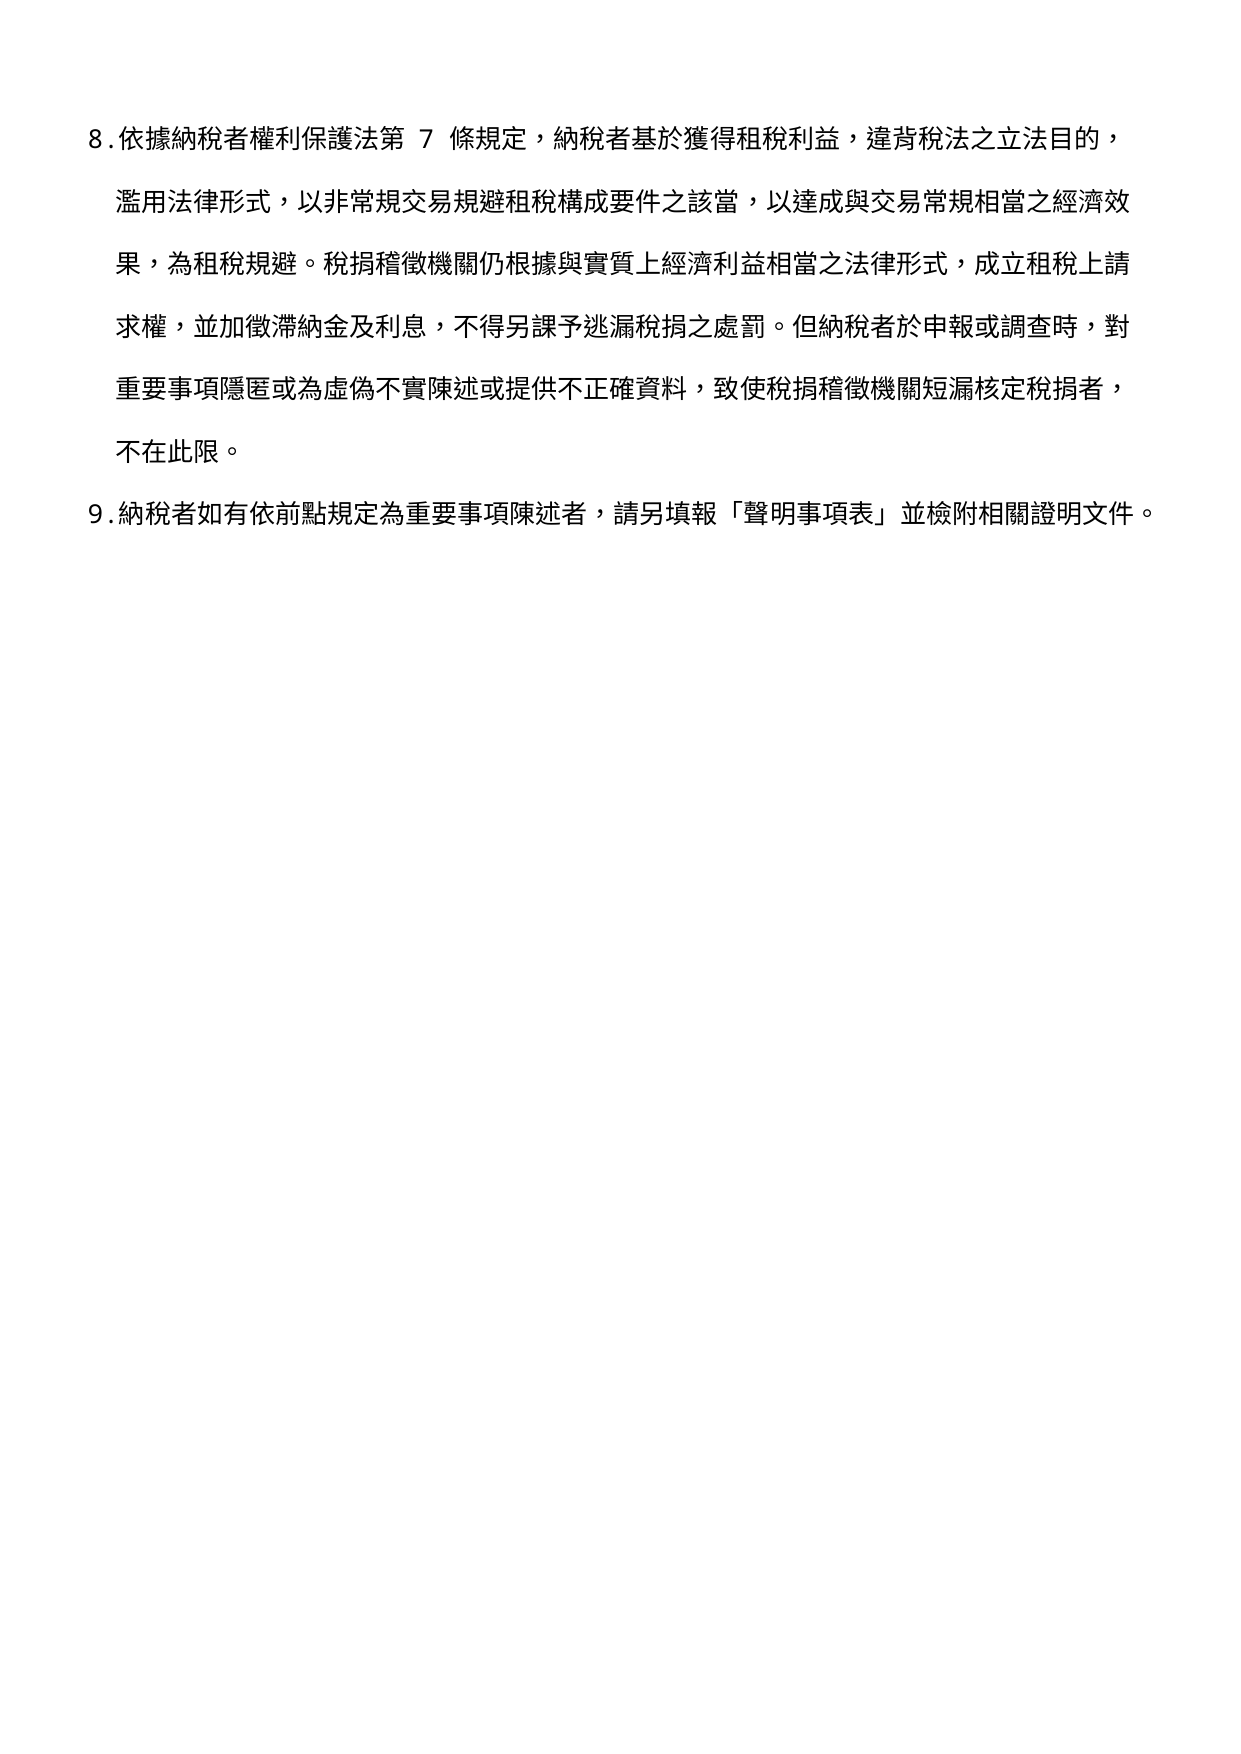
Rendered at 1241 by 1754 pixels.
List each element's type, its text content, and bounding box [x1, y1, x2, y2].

text 9.納稅者如有依前點規定為重要事項陳述者，請另填報「聲明事項表」並檢附相關證明文件。 [87, 471, 1152, 533]
text 8.依據納稅者權利保護法第 7 條規定，納稅者基於獲得租稅利益，違背稅法之立法目的，濫用法律形式，以非常規交易規避租稅構成要件之該當，以達成與交易常規相當之經濟效果，為租稅規避。稅捐稽徵機關仍根據與實質上經濟利益相當之法律形式，成立租稅上請求權，並加徵滯納金及利息，不得另課予逃漏稅捐之處罰。但納稅者於申報或調查時，對重要事項隱匿或為虛偽不實陳述或提供不正確資料，致使稅捐稽徵機關短漏核定稅捐者，不在此限。 [87, 96, 1152, 471]
